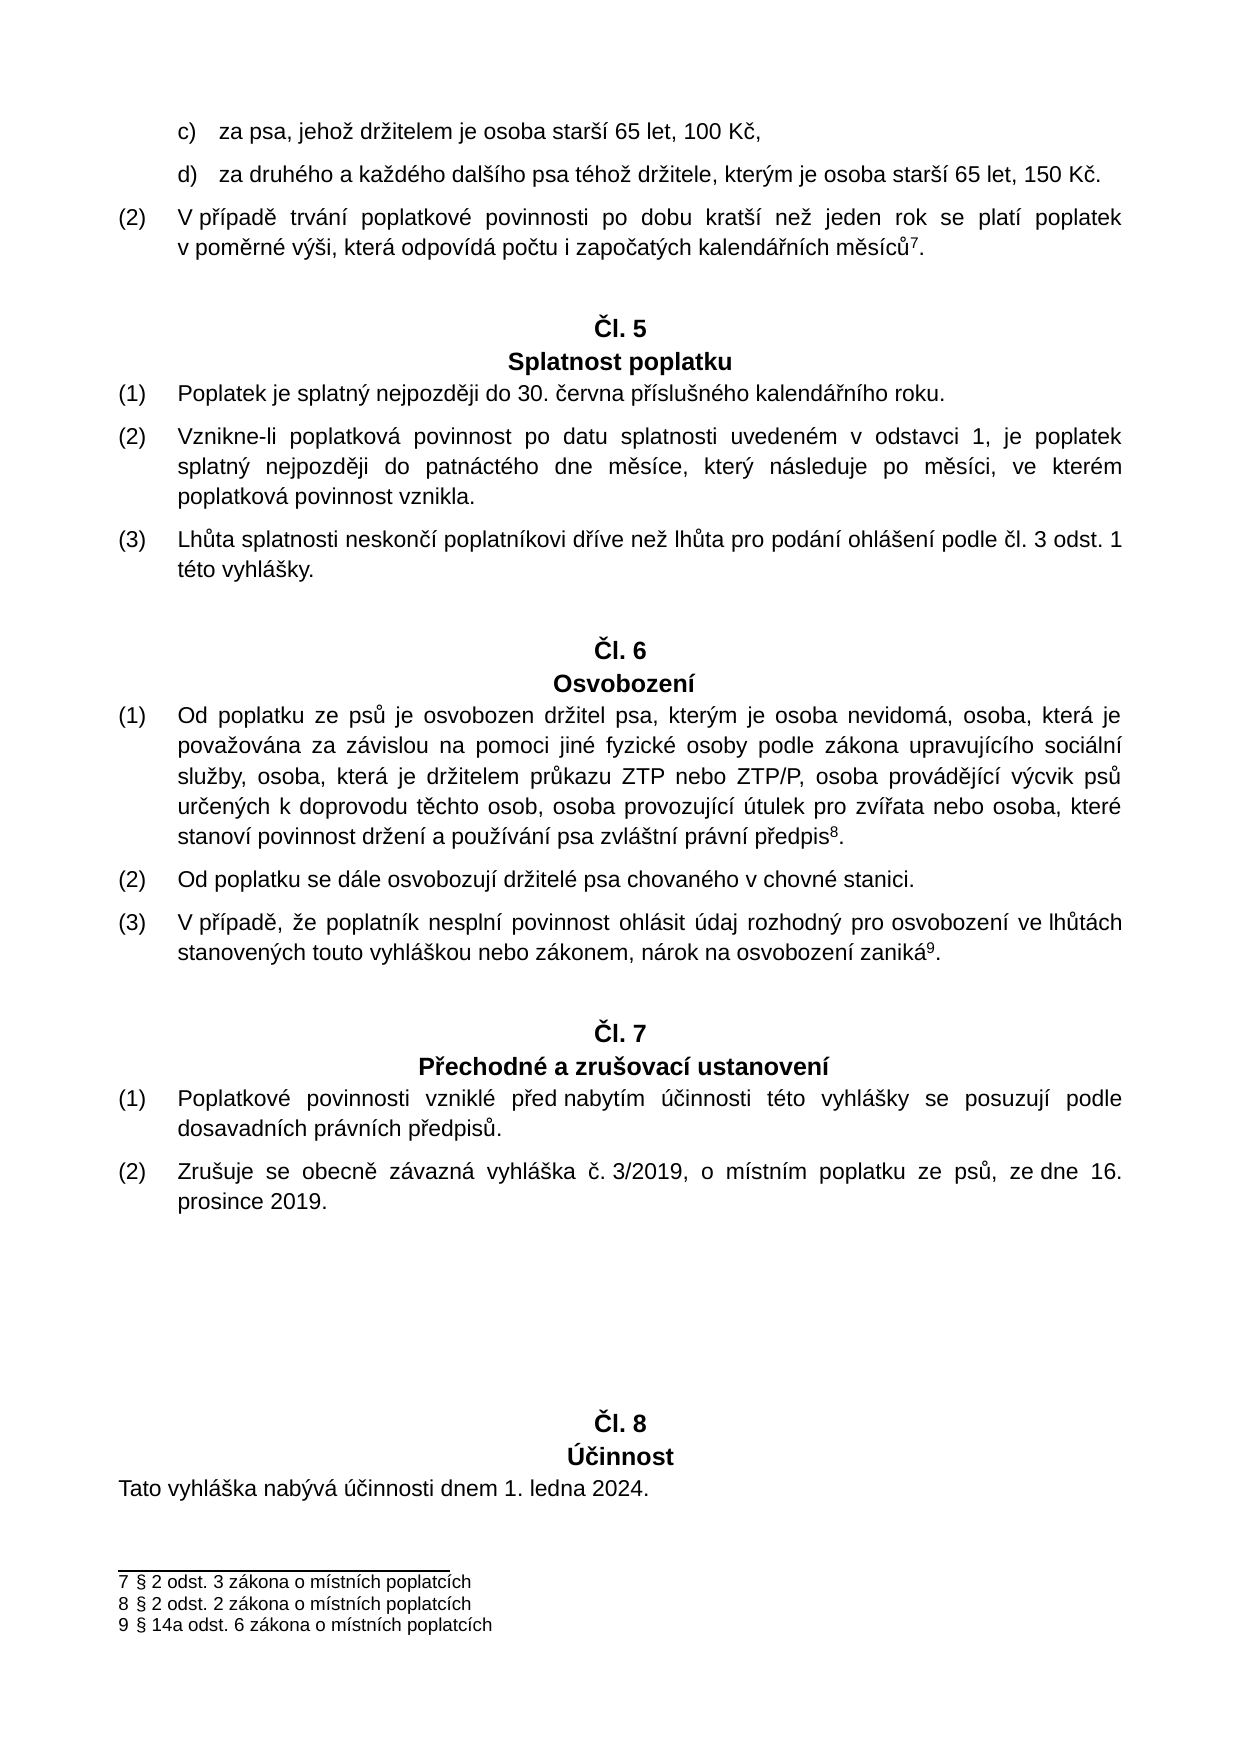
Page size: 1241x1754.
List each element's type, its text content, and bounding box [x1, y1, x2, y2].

subtitle Čl. 8 Účinnost [118, 1409, 1122, 1471]
list Zrušuje se obecně závazná vyhláška č. 3/2019, o místním poplatku ze psů, ze dne 16. prosince 2019. [118, 1158, 1122, 1214]
list § 14a odst. 6 zákona o místních poplatcích [118, 1614, 1122, 1635]
list Poplatek je splatný nejpozději do 30. června příslušného kalendářního roku. [118, 380, 1122, 406]
list Vznikne-li poplatková povinnost po datu splatnosti uvedeném v odstavci 1, je poplatek splatný nejpozději do patnáctého dne měsíce, který následuje po měsíci, ve kterém poplatková povinnost vznikla. [118, 423, 1122, 509]
list Od poplatku ze psů je osvobozen držitel psa, kterým je osoba nevidomá, osoba, která je považována za závislou na pomoci jiné fyzické osoby podle zákona upravujícího sociální služby, osoba, která je držitelem průkazu ZTP nebo ZTP/P, osoba provádějící výcvik psů určených k doprovodu těchto osob, osoba provozující útulek pro zvířata nebo osoba, které stanoví povinnost držení a používání psa zvláštní právní předpis. [118, 702, 1122, 849]
list za psa, jehož držitelem je osoba starší 65 let, 100 Kč, [177, 118, 1122, 144]
list § 2 odst. 2 zákona o místních poplatcích [118, 1592, 1122, 1614]
list V případě, že poplatník nesplní povinnost ohlásit údaj rozhodný pro osvobození ve lhůtách stanovených touto vyhláškou nebo zákonem, nárok na osvobození zaniká. [118, 908, 1122, 965]
text Tato vyhláška nabývá účinnosti dnem 1. ledna 2024. [118, 1475, 1122, 1502]
subtitle Čl. 6 Osvobození [118, 636, 1122, 698]
list za druhého a každého dalšího psa téhož držitele, kterým je osoba starší 65 let, 150 Kč. [177, 161, 1122, 187]
list Od poplatku se dále osvobozují držitelé psa chovaného v chovné stanici. [118, 866, 1122, 892]
subtitle Čl. 5 Splatnost poplatku [118, 314, 1122, 376]
list Poplatkové povinnosti vzniklé před nabytím účinnosti této vyhlášky se posuzují podle dosavadních právních předpisů. [118, 1085, 1122, 1142]
list V případě trvání poplatkové povinnosti po dobu kratší než jeden rok se platí poplatek v poměrné výši, která odpovídá počtu i započatých kalendářních měsíců. [118, 203, 1122, 260]
list Lhůta splatnosti neskončí poplatníkovi dříve než lhůta pro podání ohlášení podle čl. 3 odst. 1 této vyhlášky. [118, 526, 1122, 582]
list § 2 odst. 3 zákona o místních poplatcích [118, 1571, 1122, 1592]
subtitle Čl. 7 Přechodné a zrušovací ustanovení [118, 1019, 1122, 1081]
